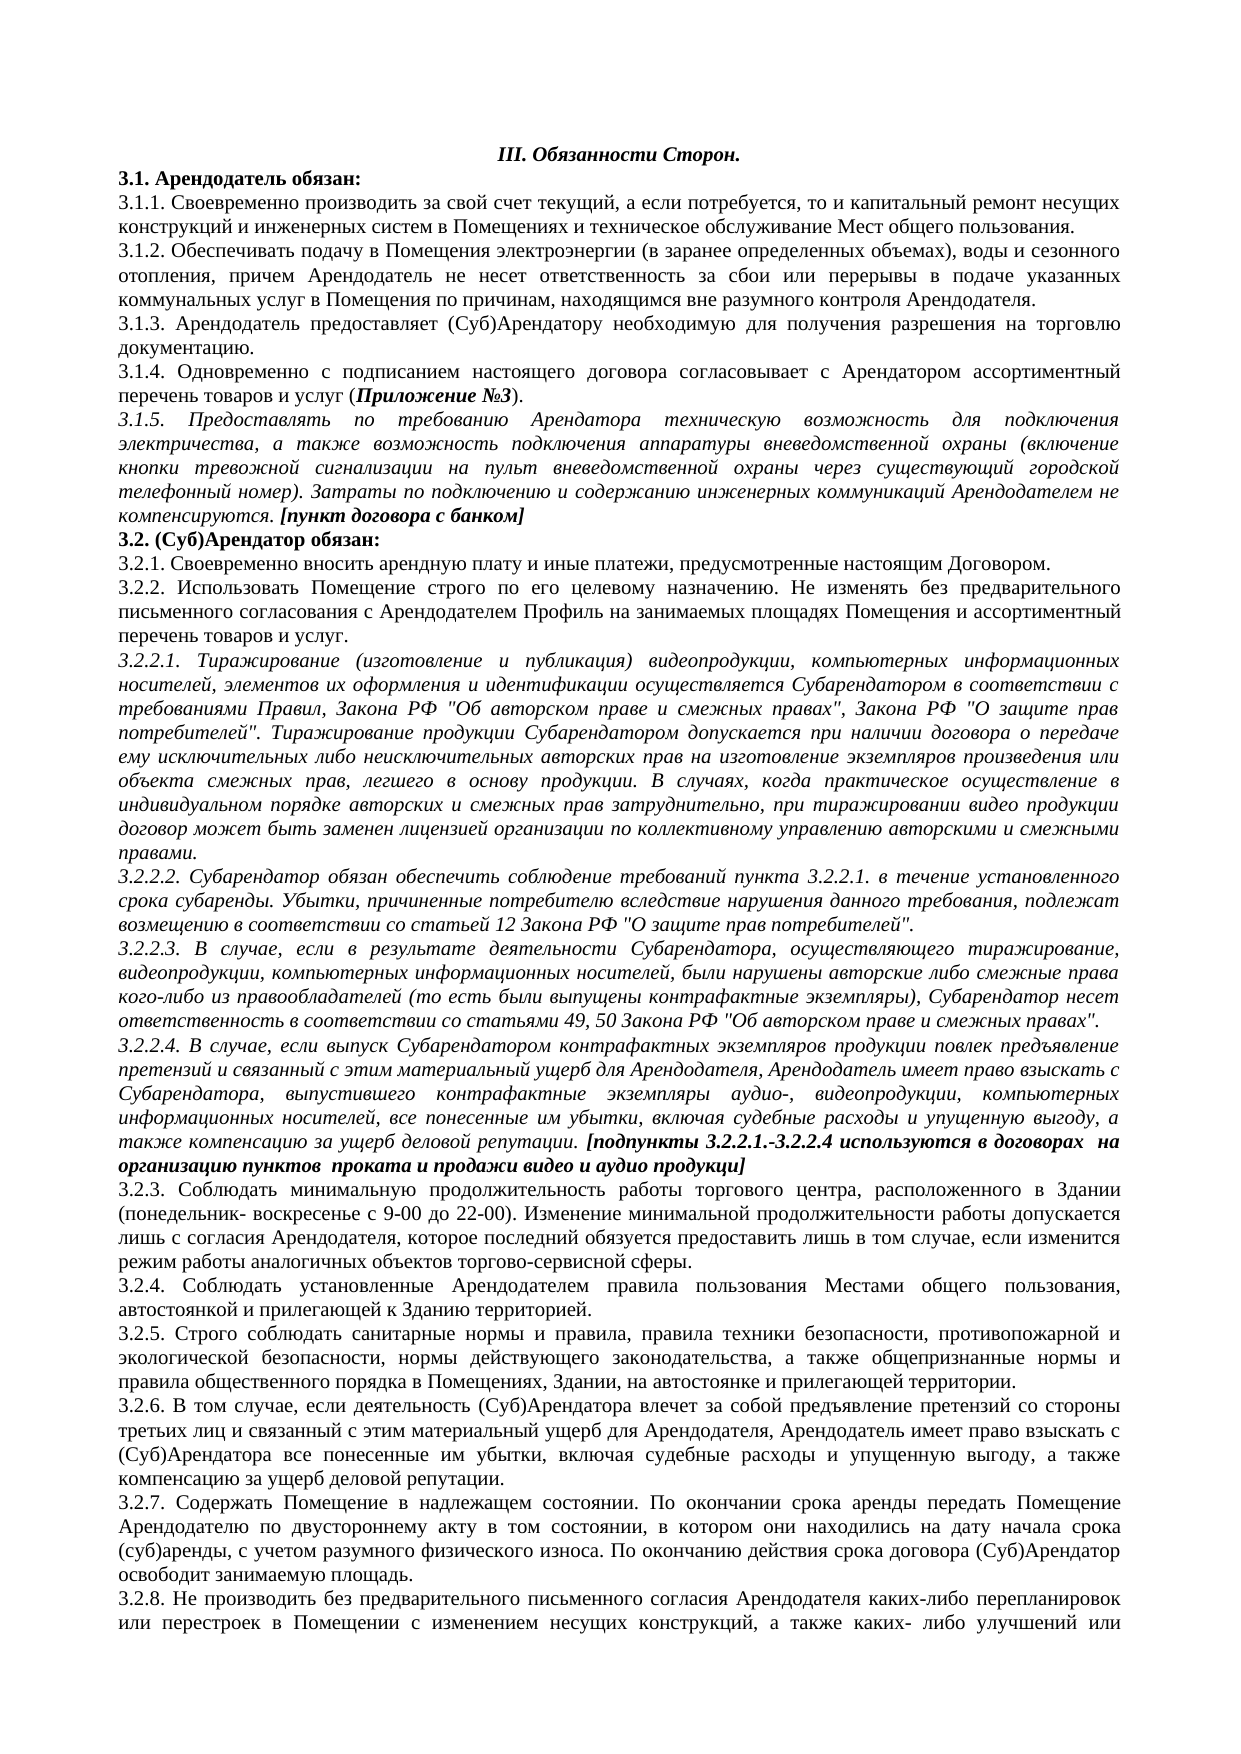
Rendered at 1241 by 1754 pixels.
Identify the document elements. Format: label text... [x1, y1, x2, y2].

text 3.1.4. Одновременно с подписанием настоящего договора согласовывает с Арендатором ассортиментный перечень товаров и услуг (Приложение №3). [118, 359, 1122, 407]
text III. Обязанности Сторон. [118, 142, 1122, 166]
text 3.2.2.2. Субарендатор обязан обеспечить соблюдение требований пункта 3.2.2.1. в течение установленного срока субаренды. Убытки, причиненные потребителю вследствие нарушения данного требования, подлежат возмещению в соответствии со статьей 12 Закона РФ "О защите прав потребителей". [118, 864, 1122, 936]
text 3.2.2.1. Тиражирование (изготовление и публикация) видеопродукции, компьютерных информационных носителей, элементов их оформления и идентификации осуществляется Субарендатором в соответствии с требованиями Правил, Закона РФ "Об авторском праве и смежных правах", Закона РФ "О защите прав потребителей". Тиражирование продукции Субарендатором допускается при наличии договора о передаче ему исключительных либо неисключительных авторских прав на изготовление экземпляров произведения или объекта смежных прав, легшего в основу продукции. В случаях, когда практическое осуществление в индивидуальном порядке авторских и смежных прав затруднительно, при тиражировании видео продукции договор может быть заменен лицензией организации по коллективному управлению авторскими и смежными правами. [118, 647, 1122, 864]
text 3.2.3. Соблюдать минимальную продолжительность работы торгового центра, расположенного в Здании (понедельник- воскресенье с 9-00 до 22-00). Изменение минимальной продолжительности работы допускается лишь с согласия Арендодателя, которое последний обязуется предоставить лишь в том случае, если изменится режим работы аналогичных объектов торгово-сервисной сферы. [118, 1177, 1122, 1273]
text 3.2.7. Содержать Помещение в надлежащем состоянии. По окончании срока аренды передать Помещение Арендодателю по двустороннему акту в том состоянии, в котором они находились на дату начала срока (суб)аренды, с учетом разумного физического износа. По окончанию действия срока договора (Суб)Арендатор освободит занимаемую площадь. [118, 1490, 1122, 1586]
text 3.2.2.4. В случае, если выпуск Субарендатором контрафактных экземпляров продукции повлек предъявление претензий и связанный с этим материальный ущерб для Арендодателя, Арендодатель имеет право взыскать с Субарендатора, выпустившего контрафактные экземпляры аудио-, видеопродукции, компьютерных информационных носителей, все понесенные им убытки, включая судебные расходы и упущенную выгоду, а также компенсацию за ущерб деловой репутации. [подпункты 3.2.2.1.-3.2.2.4 используются в договорах на организацию пунктов проката и продажи видео и аудио продукци] [118, 1032, 1122, 1177]
text 3.2.2.3. В случае, если в результате деятельности Субарендатора, осуществляющего тиражирование, видеопродукции, компьютерных информационных носителей, были нарушены авторские либо смежные права кого-либо из правообладателей (то есть были выпущены контрафактные экземпляры), Субарендатор несет ответственность в соответствии со статьями 49, 50 Закона РФ "Об авторском праве и смежных правах". [118, 936, 1122, 1032]
text 3.2. (Суб)Арендатор обязан: [118, 527, 1122, 551]
text 3.1.1. Своевременно производить за свой счет текущий, а если потребуется, то и капитальный ремонт несущих конструкций и инженерных систем в Помещениях и техническое обслуживание Мест общего пользования. [118, 190, 1122, 238]
text 3.1.5. Предоставлять по требованию Арендатора техническую возможность для подключения электричества, а также возможность подключения аппаратуры вневедомственной охраны (включение кнопки тревожной сигнализации на пульт вневедомственной охраны через существующий городской телефонный номер). Затраты по подключению и содержанию инженерных коммуникаций Арендодателем не компенсируются. [пункт договора с банком] [118, 407, 1122, 527]
text 3.2.4. Соблюдать установленные Арендодателем правила пользования Местами общего пользования, автостоянкой и прилегающей к Зданию территорией. [118, 1273, 1122, 1321]
text 3.1. Арендодатель обязан: [118, 166, 1122, 190]
text 3.1.2. Обеспечивать подачу в Помещения электроэнергии (в заранее определенных объемах), воды и сезонного отопления, причем Арендодатель не несет ответственность за сбои или перерывы в подаче указанных коммунальных услуг в Помещения по причинам, находящимся вне разумного контроля Арендодателя. [118, 238, 1122, 311]
text 3.2.2. Использовать Помещение строго по его целевому назначению. Не изменять без предварительного письменного согласования с Арендодателем Профиль на занимаемых площадях Помещения и ассортиментный перечень товаров и услуг. [118, 575, 1122, 647]
text 3.2.5. Строго соблюдать санитарные нормы и правила, правила техники безопасности, противопожарной и экологической безопасности, нормы действующего законодательства, а также общепризнанные нормы и правила общественного порядка в Помещениях, Здании, на автостоянке и прилегающей территории. [118, 1321, 1122, 1393]
text 3.2.6. В том случае, если деятельность (Суб)Арендатора влечет за собой предъявление претензий со стороны третьих лиц и связанный с этим материальный ущерб для Арендодателя, Арендодатель имеет право взыскать с (Суб)Арендатора все понесенные им убытки, включая судебные расходы и упущенную выгоду, а также компенсацию за ущерб деловой репутации. [118, 1393, 1122, 1490]
text 3.1.3. Арендодатель предоставляет (Суб)Арендатору необходимую для получения разрешения на торговлю документацию. [118, 311, 1122, 359]
text 3.2.8. Не производить без предварительного письменного согласия Арендодателя каких-либо перепланировок или перестроек в Помещении с изменением несущих конструкций, а также каких- либо улучшений или [118, 1586, 1122, 1634]
text 3.2.1. Своевременно вносить арендную плату и иные платежи, предусмотренные настоящим Договором. [118, 551, 1122, 575]
